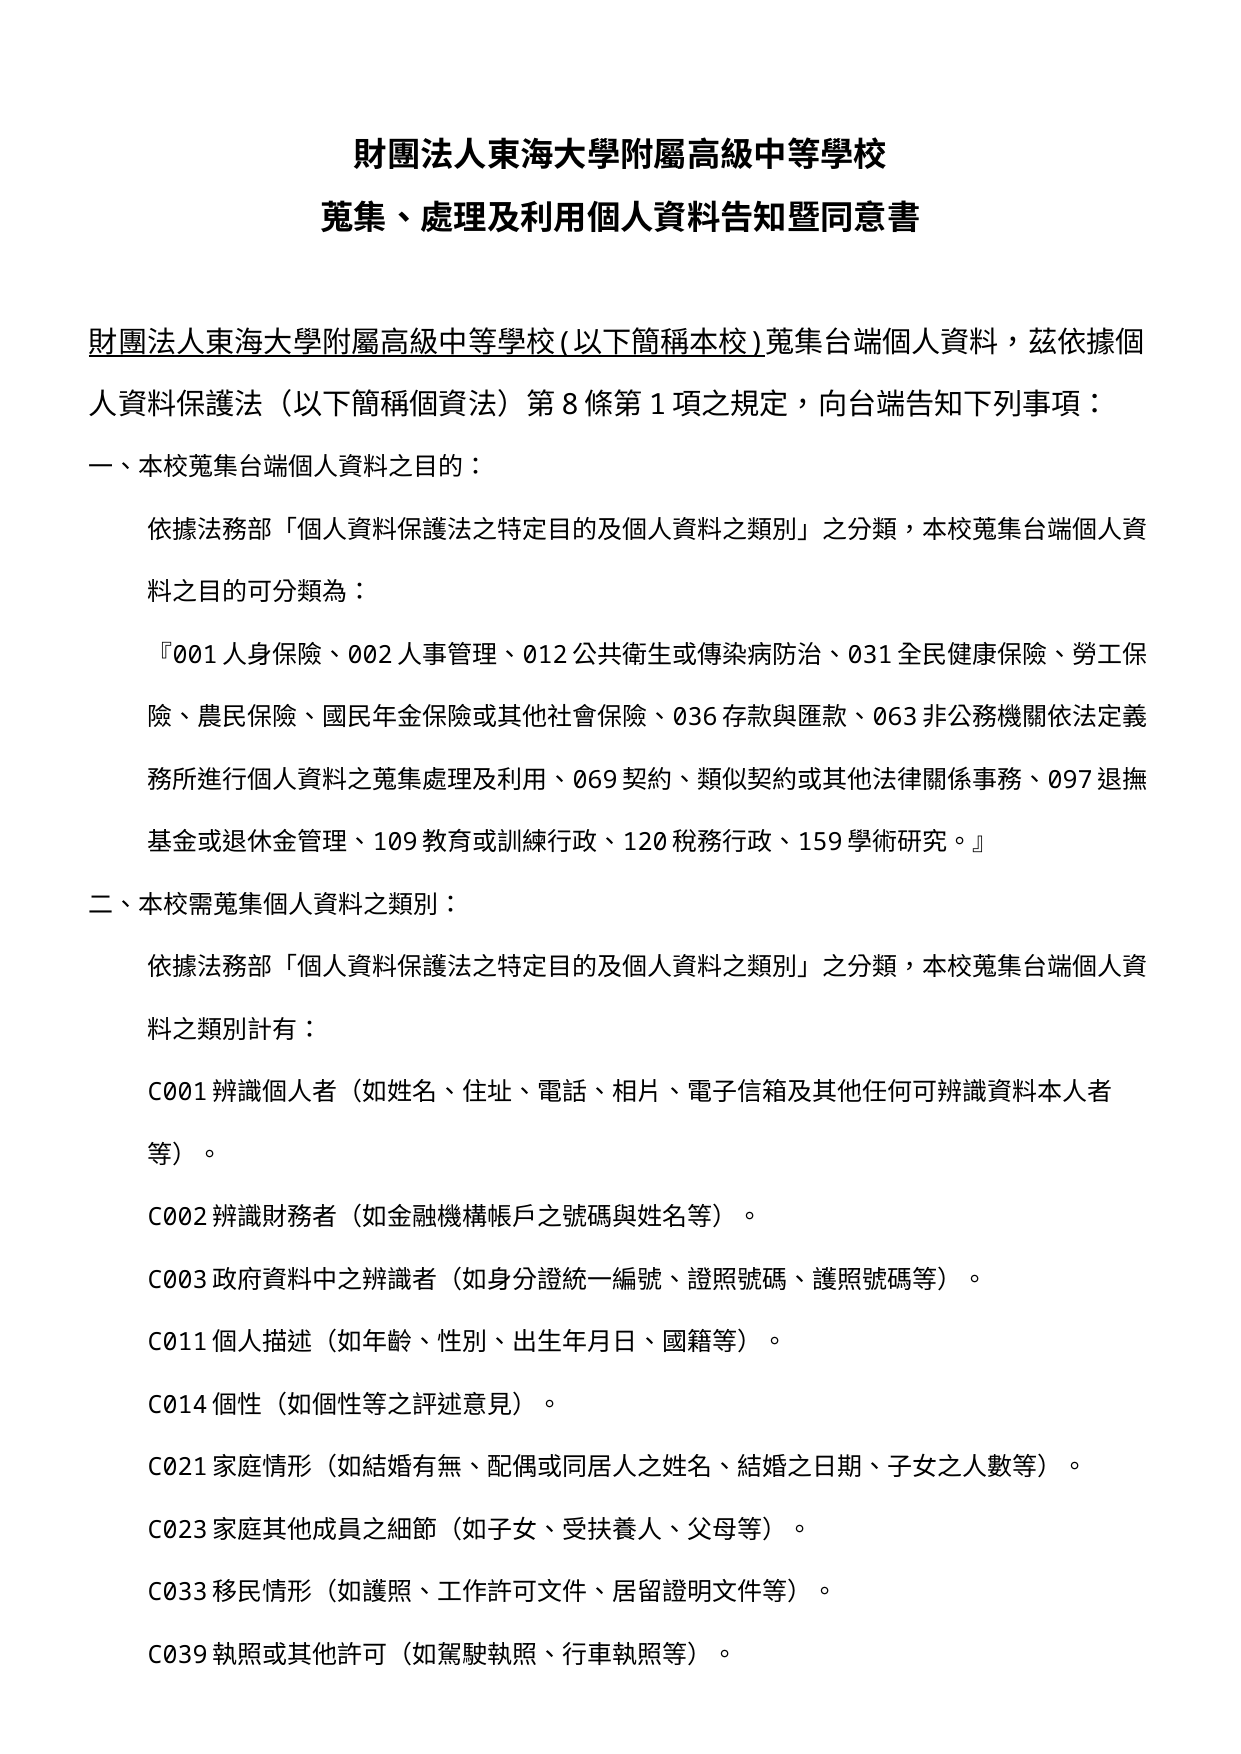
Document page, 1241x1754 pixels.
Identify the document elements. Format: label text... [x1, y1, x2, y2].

text C014個性（如個性等之評述意見）。 [147, 1361, 1152, 1423]
text 依據法務部「個人資料保護法之特定目的及個人資料之類別」之分類，本校蒐集台端個人資料之目的可分類為： [147, 486, 1152, 611]
text C039執照或其他許可（如駕駛執照、行車執照等）。 [147, 1611, 1152, 1673]
text C003政府資料中之辨識者（如身分證統一編號、證照號碼、護照號碼等）。 [147, 1236, 1152, 1298]
text 一、本校蒐集台端個人資料之目的： [89, 423, 1152, 486]
text 財團法人東海大學附屬高級中等學校 [89, 111, 1152, 173]
text C021家庭情形（如結婚有無、配偶或同居人之姓名、結婚之日期、子女之人數等）。 [147, 1423, 1152, 1486]
text 二、本校需蒐集個人資料之類別： [89, 861, 1152, 923]
text 財團法人東海大學附屬高級中等學校(以下簡稱本校)蒐集台端個人資料，茲依據個人資料保護法（以下簡稱個資法）第8條第1項之規定，向台端告知下列事項： [89, 298, 1152, 423]
text C001辨識個人者（如姓名、住址、電話、相片、電子信箱及其他任何可辨識資料本人者等）。 [147, 1048, 1152, 1173]
text C023家庭其他成員之細節（如子女、受扶養人、父母等）。 [147, 1486, 1152, 1548]
text 依據法務部「個人資料保護法之特定目的及個人資料之類別」之分類，本校蒐集台端個人資料之類別計有： [147, 923, 1152, 1048]
text C002辨識財務者（如金融機構帳戶之號碼與姓名等）。 [147, 1173, 1152, 1236]
text C033移民情形（如護照、工作許可文件、居留證明文件等）。 [147, 1548, 1152, 1611]
text 蒐集、處理及利用個人資料告知暨同意書 [89, 173, 1152, 236]
text 『001人身保險、002人事管理、012公共衛生或傳染病防治、031全民健康保險、勞工保險、農民保險、國民年金保險或其他社會保險、036存款與匯款、063非公務機關依法定義務所進行個人資料之蒐集處理及利用、069契約、類似契約或其他法律關係事務、097退撫基金或退休金管理、109教育或訓練行政、120稅務行政、159學術研究。』 [147, 611, 1152, 861]
text C011個人描述（如年齡、性別、出生年月日、國籍等）。 [147, 1298, 1152, 1361]
